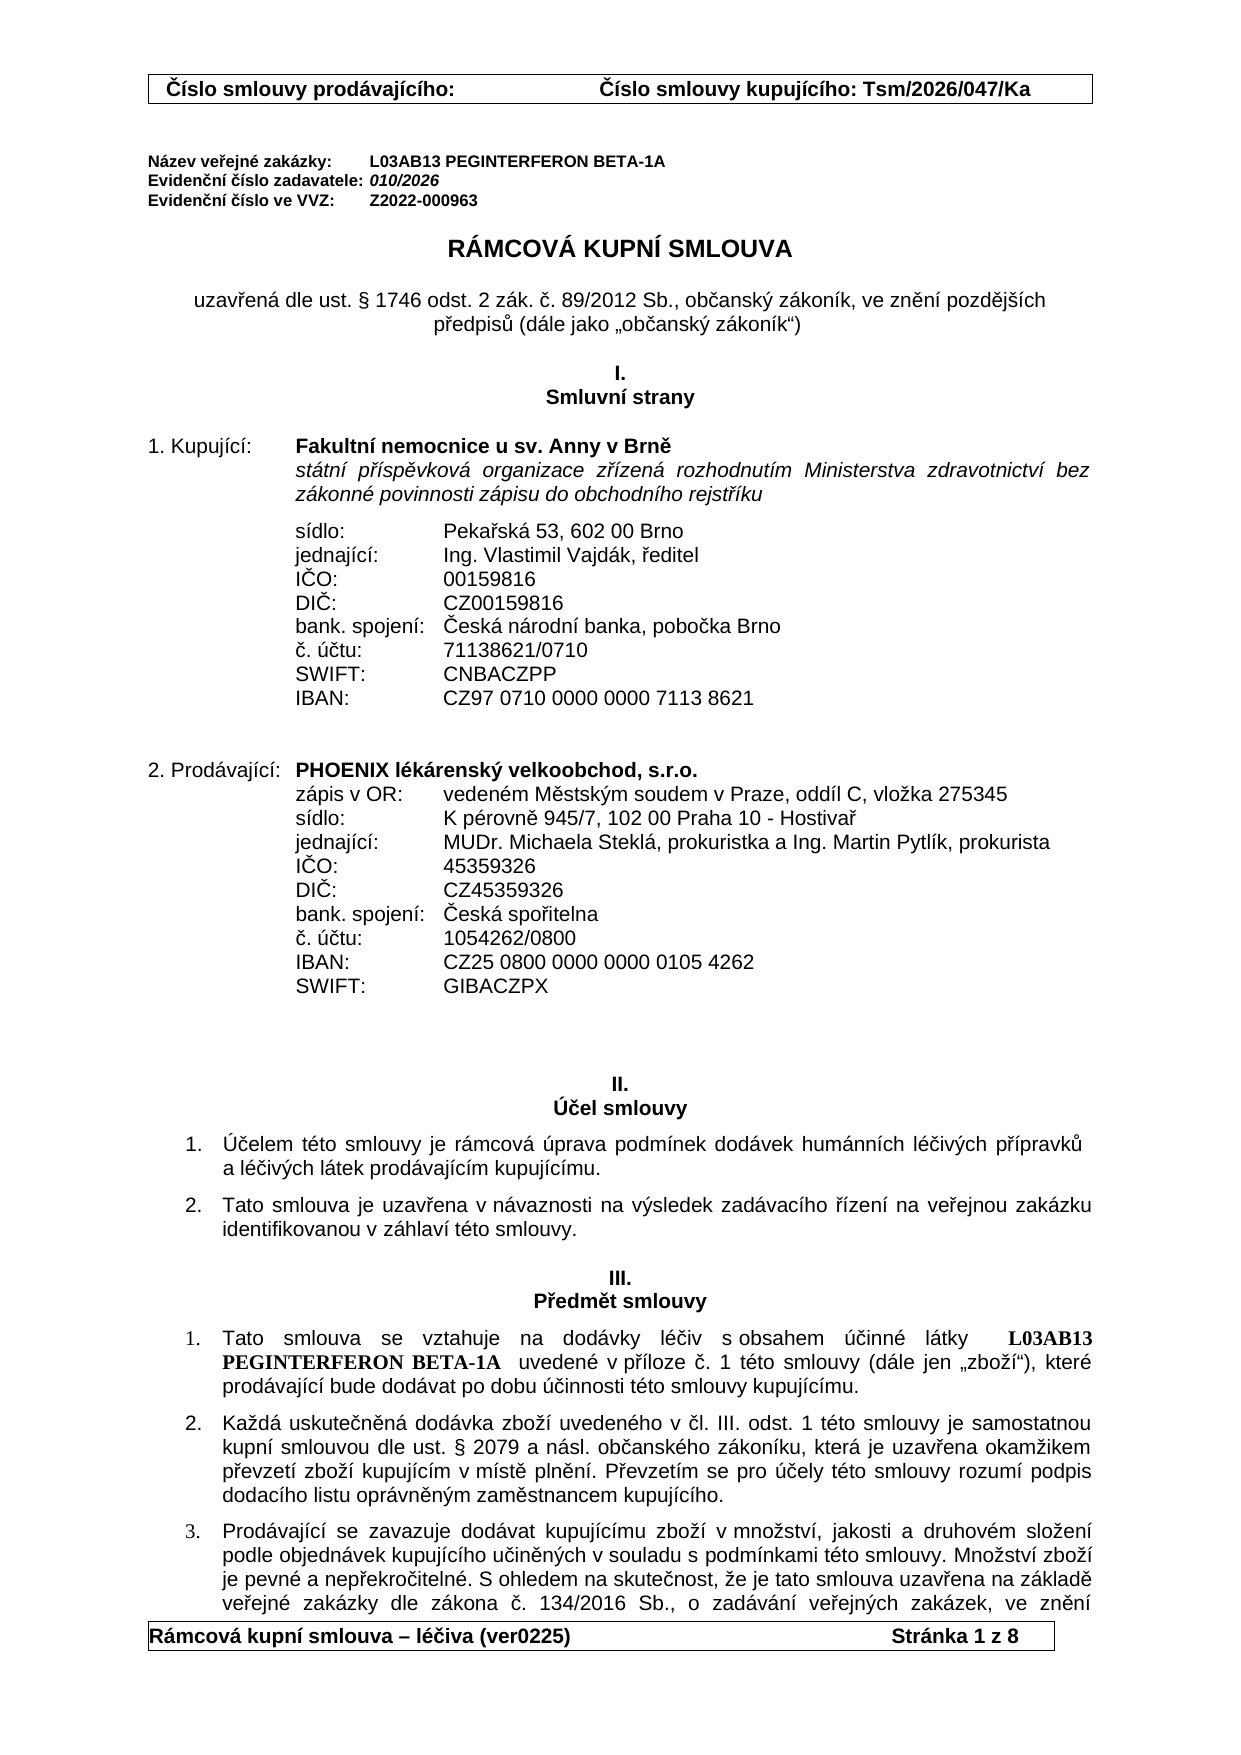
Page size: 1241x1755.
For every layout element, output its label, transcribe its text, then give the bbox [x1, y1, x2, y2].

text č. účtu: 71138621/0710 [221, 638, 1093, 662]
text II. [148, 1072, 1093, 1096]
list Tato smlouva je uzavřena v návaznosti na výsledek zadávacího řízení na veřejnou zakázku identifikovanou v záhlaví této smlouvy. [185, 1192, 1093, 1240]
text DIČ: CZ45359326 [222, 878, 1093, 902]
text Název veřejné zakázky: L03AB13 PEGINTERFERON BETA-1A [148, 152, 1093, 171]
text státní příspěvková organizace zřízená rozhodnutím Ministerstva zdravotnictví bez zákonné povinnosti zápisu do obchodního rejstříku [295, 458, 1093, 506]
text bank. spojení: Česká spořitelna [222, 902, 1093, 926]
list Prodávající se zavazuje dodávat kupujícímu zboží v množství, jakosti a druhovém složení podle objednávek kupujícího učiněných v souladu s podmínkami této smlouvy. Množství zboží je pevné a nepřekročitelné. S ohledem na skutečnost, že je tato smlouva uzavřena na základě veřejné zakázky dle zákona č. 134/2016 Sb., o zadávání veřejných zakázek, ve znění [185, 1519, 1093, 1615]
text IČO: 45359326 [222, 854, 1093, 878]
text Evidenční číslo zadavatele: 010/2026 [148, 171, 1093, 190]
text 2. Prodávající: PHOENIX lékárenský velkoobchod, s.r.o. [148, 758, 1093, 782]
text č. účtu: 1054262/0800 [222, 926, 1093, 950]
text bank. spojení: Česká národní banka, pobočka Brno [221, 614, 1093, 638]
text IČO: 00159816 [221, 566, 1093, 590]
text sídlo: K pérovně 945/7, 102 00 Praha 10 - Hostivař [222, 806, 1093, 830]
text DIČ: CZ00159816 [221, 590, 1093, 614]
text I. [148, 361, 1093, 385]
text RÁMCOVÁ KUPNÍ SMLOUVA [148, 234, 1093, 263]
text SWIFT: GIBACZPX [222, 974, 1093, 998]
text Smluvní strany [148, 385, 1093, 409]
text Evidenční číslo ve VVZ: Z2022-000963 [148, 190, 1093, 209]
text IBAN: CZ97 0710 0000 0000 7113 8621 [221, 686, 1093, 710]
text 1. Kupující: Fakultní nemocnice u sv. Anny v Brně [148, 434, 1093, 458]
text jednající: MUDr. Michaela Steklá, prokuristka a Ing. Martin Pytlík, prokurista [222, 830, 1093, 854]
list Účelem této smlouvy je rámcová úprava podmínek dodávek humánních léčivých přípravků a léčivých látek prodávajícím kupujícímu. [185, 1132, 1093, 1180]
text uzavřená dle ust. § 1746 odst. 2 zák. č. 89/2012 Sb., občanský zákoník, ve znění pozdějších předpisů (dále jako „občanský zákoník“) [148, 288, 1093, 336]
subtitle Předmět smlouvy [148, 1289, 1093, 1313]
text jednající: Ing. Vlastimil Vajdák, ředitel [221, 542, 1093, 566]
text Účel smlouvy [148, 1096, 1093, 1119]
text III. [148, 1265, 1093, 1289]
text zápis v OR: vedeném Městským soudem v Praze, oddíl C, vložka 275345 [222, 782, 1093, 806]
text sídlo: Pekařská 53, 602 00 Brno [221, 518, 1093, 542]
list Každá uskutečněná dodávka zboží uvedeného v čl. III. odst. 1 této smlouvy je samostatnou kupní smlouvou dle ust. § 2079 a násl. občanského zákoníku, která je uzavřena okamžikem převzetí zboží kupujícím v místě plnění. Převzetím se pro účely této smlouvy rozumí podpis dodacího listu oprávněným zaměstnancem kupujícího. [185, 1411, 1093, 1506]
list Tato smlouva se vztahuje na dodávky léčiv s obsahem účinné látky L03AB13 PEGINTERFERON BETA-1A uvedené v příloze č. 1 této smlouvy (dále jen „zboží“), které prodávající bude dodávat po dobu účinnosti této smlouvy kupujícímu. [185, 1326, 1093, 1398]
text SWIFT: CNBACZPP [221, 662, 1093, 686]
text IBAN: CZ25 0800 0000 0000 0105 4262 [222, 950, 1093, 974]
